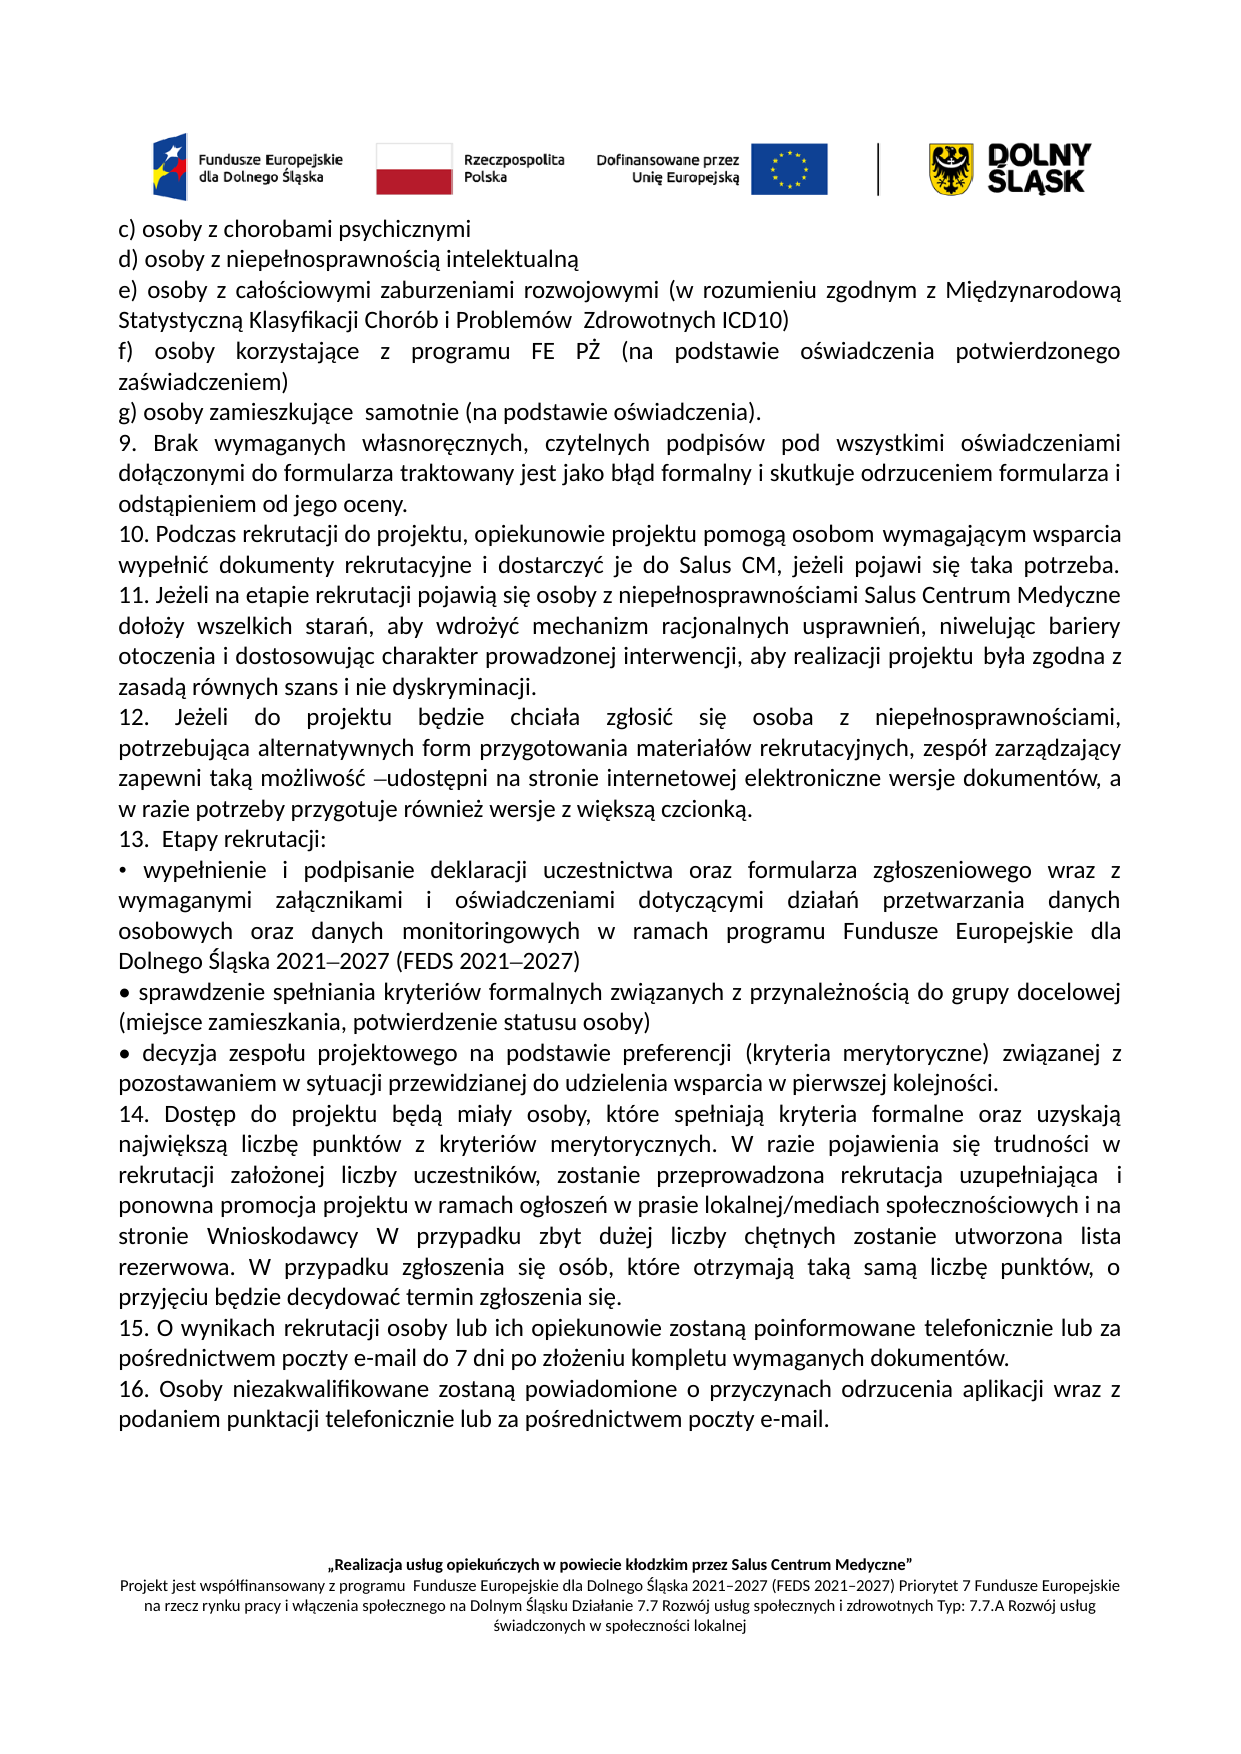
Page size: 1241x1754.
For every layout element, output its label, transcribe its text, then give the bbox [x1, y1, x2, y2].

text d) osoby z niepełnosprawnością intelektualną [118, 243, 1122, 274]
text • decyzja zespołu projektowego na podstawie preferencji (kryteria merytoryczne) związanej z pozostawaniem w sytuacji przewidzianej do udzielenia wsparcia w pierwszej kolejności. [118, 1037, 1122, 1098]
text 12. Jeżeli do projektu będzie chciała zgłosić się osoba z niepełnosprawnościami, potrzebująca alternatywnych form przygotowania materiałów rekrutacyjnych, zespół zarządzający zapewni taką możliwość –udostępni na stronie internetowej elektroniczne wersje dokumentów, a w razie potrzeby przygotuje również wersje z większą czcionką. [118, 701, 1122, 823]
picture [118, 119, 1123, 213]
text f) osoby korzystające z programu FE PŻ (na podstawie oświadczenia potwierdzonego zaświadczeniem) [118, 335, 1122, 396]
text 13. Etapy rekrutacji: [118, 823, 1122, 854]
text g) osoby zamieszkujące samotnie (na podstawie oświadczenia). [118, 396, 1122, 427]
text 10. Podczas rekrutacji do projektu, opiekunowie projektu pomogą osobom wymagającym wsparcia wypełnić dokumenty rekrutacyjne i dostarczyć je do Salus CM, jeżeli pojawi się taka potrzeba. 11. Jeżeli na etapie rekrutacji pojawią się osoby z niepełnosprawnościami Salus Centrum Medyczne dołoży wszelkich starań, aby wdrożyć mechanizm racjonalnych usprawnień, niwelując bariery otoczenia i dostosowując charakter prowadzonej interwencji, aby realizacji projektu była zgodna z zasadą równych szans i nie dyskryminacji. [118, 518, 1122, 701]
text • sprawdzenie spełniania kryteriów formalnych związanych z przynależnością do grupy docelowej (miejsce zamieszkania, potwierdzenie statusu osoby) [118, 976, 1122, 1037]
text 9. Brak wymaganych własnoręcznych, czytelnych podpisów pod wszystkimi oświadczeniami dołączonymi do formularza traktowany jest jako błąd formalny i skutkuje odrzuceniem formularza i odstąpieniem od jego oceny. [118, 427, 1122, 518]
text e) osoby z całościowymi zaburzeniami rozwojowymi (w rozumieniu zgodnym z Międzynarodową Statystyczną Klasyfikacji Chorób i Problemów Zdrowotnych ICD10) [118, 274, 1122, 335]
text c) osoby z chorobami psychicznymi [118, 213, 1122, 243]
text 16. Osoby niezakwalifikowane zostaną powiadomione o przyczynach odrzucenia aplikacji wraz z podaniem punktacji telefonicznie lub za pośrednictwem poczty e-mail. [118, 1373, 1122, 1434]
text 14. Dostęp do projektu będą miały osoby, które spełniają kryteria formalne oraz uzyskają największą liczbę punktów z kryteriów merytorycznych. W razie pojawienia się trudności w rekrutacji założonej liczby uczestników, zostanie przeprowadzona rekrutacja uzupełniająca i ponowna promocja projektu w ramach ogłoszeń w prasie lokalnej/mediach społecznościowych i na stronie Wnioskodawcy W przypadku zbyt dużej liczby chętnych zostanie utworzona lista rezerwowa. W przypadku zgłoszenia się osób, które otrzymają taką samą liczbę punktów, o przyjęciu będzie decydować termin zgłoszenia się. [118, 1098, 1122, 1312]
text 15. O wynikach rekrutacji osoby lub ich opiekunowie zostaną poinformowane telefonicznie lub za pośrednictwem poczty e-mail do 7 dni po złożeniu kompletu wymaganych dokumentów. [118, 1312, 1122, 1373]
text • wypełnienie i podpisanie deklaracji uczestnictwa oraz formularza zgłoszeniowego wraz z wymaganymi załącznikami i oświadczeniami dotyczącymi działań przetwarzania danych osobowych oraz danych monitoringowych w ramach programu Fundusze Europejskie dla Dolnego Śląska 2021–2027 (FEDS 2021–2027) [118, 854, 1122, 976]
